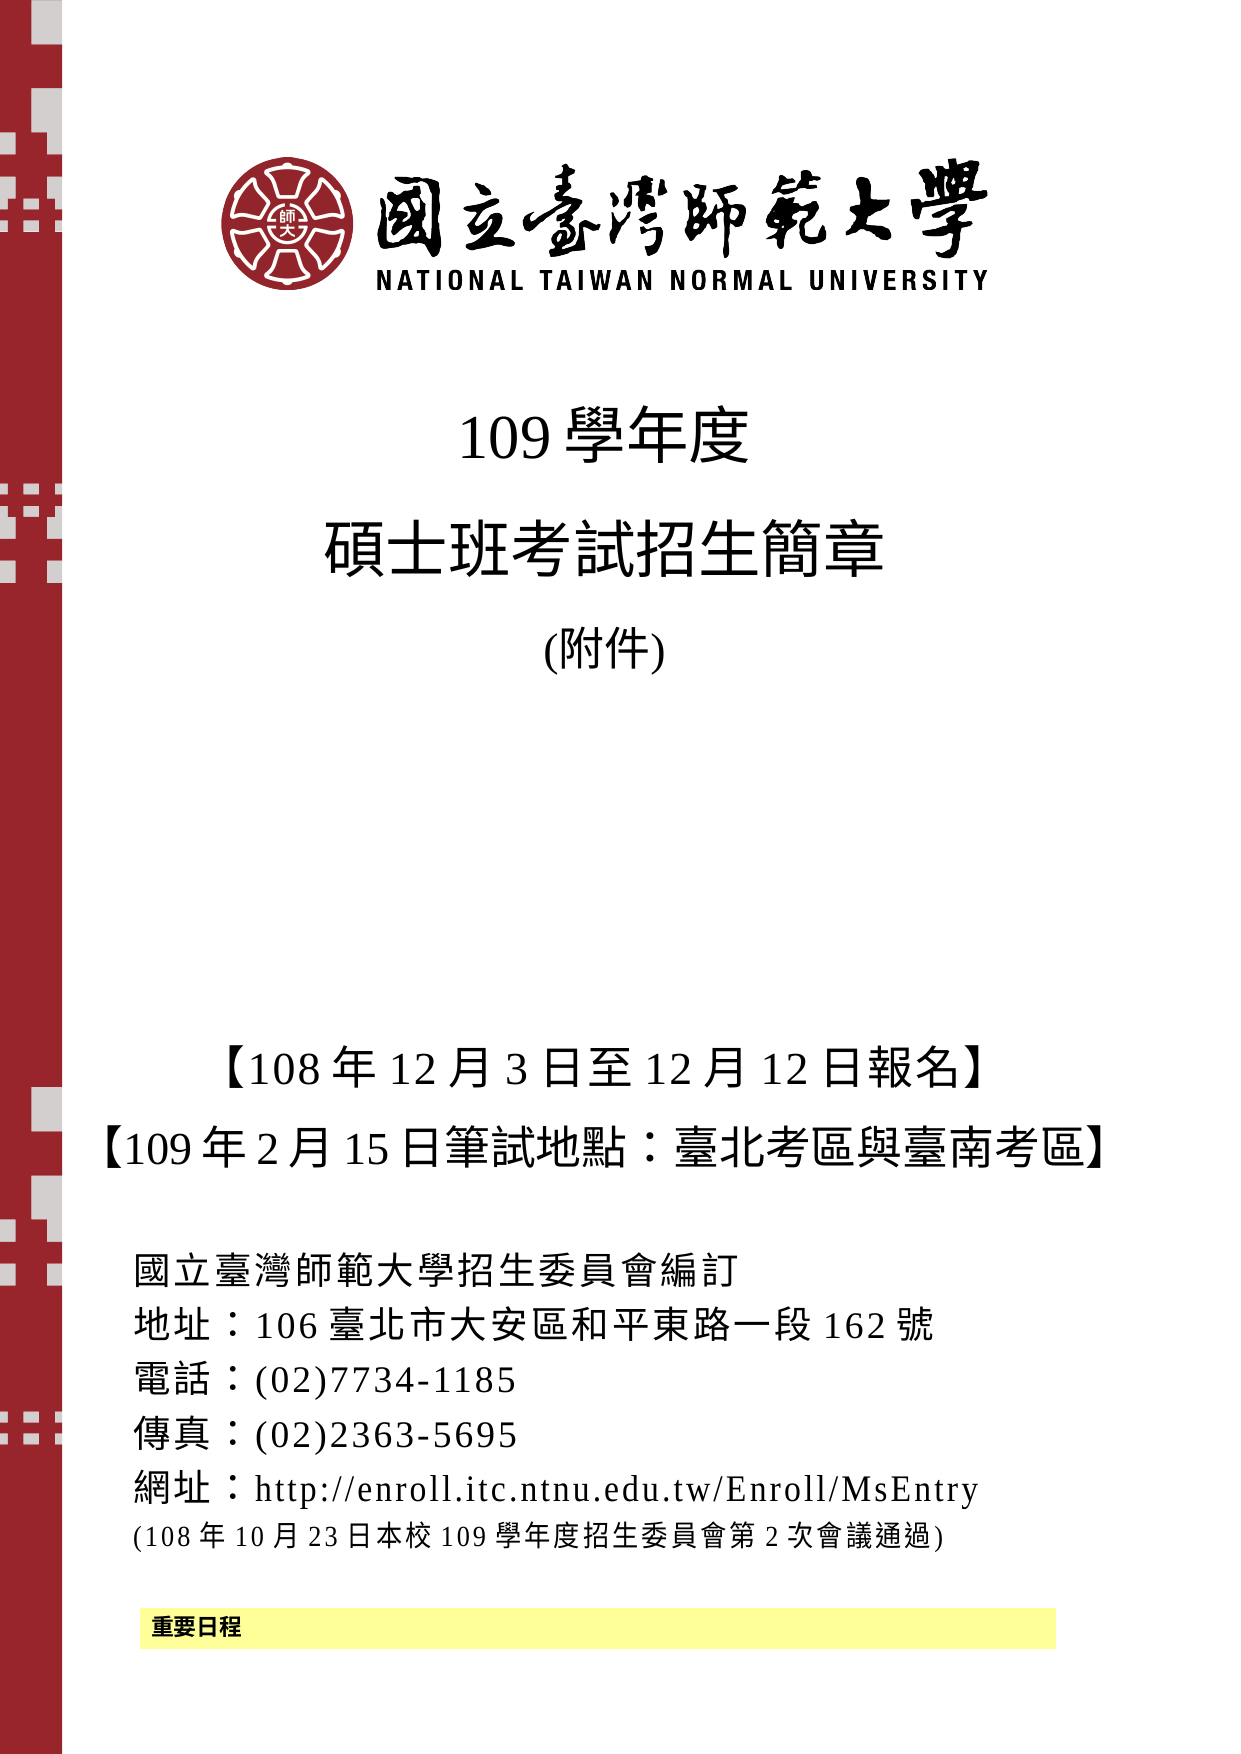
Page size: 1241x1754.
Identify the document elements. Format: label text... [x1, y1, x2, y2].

text (108年10月23日本校109學年度招生委員會第2次會議通過) [133, 1512, 1164, 1554]
text 電話：(02)7734-1185 [133, 1349, 1164, 1403]
text 傳真：(02)2363-5695 [133, 1403, 1164, 1458]
text 地址：106臺北市大安區和平東路一段162號 [133, 1295, 1164, 1349]
text 109學年度 [63, 386, 1164, 477]
table_header [74, 1583, 1137, 1665]
text 國立臺灣師範大學招生委員會編訂 [133, 1241, 1164, 1295]
text 碩士班考試招生簡章 [63, 499, 1164, 590]
text 網址：http://enroll.itc.ntnu.edu.tw/Enroll/MsEntry [133, 1458, 1164, 1512]
text 【108年12月3日至12月12日報名】 [63, 1031, 1164, 1097]
table_header 重要日程 [140, 1608, 1056, 1649]
text (附件) [63, 613, 1164, 679]
text 【109年2月15日筆試地點：臺北考區與臺南考區】 [63, 1097, 1164, 1181]
